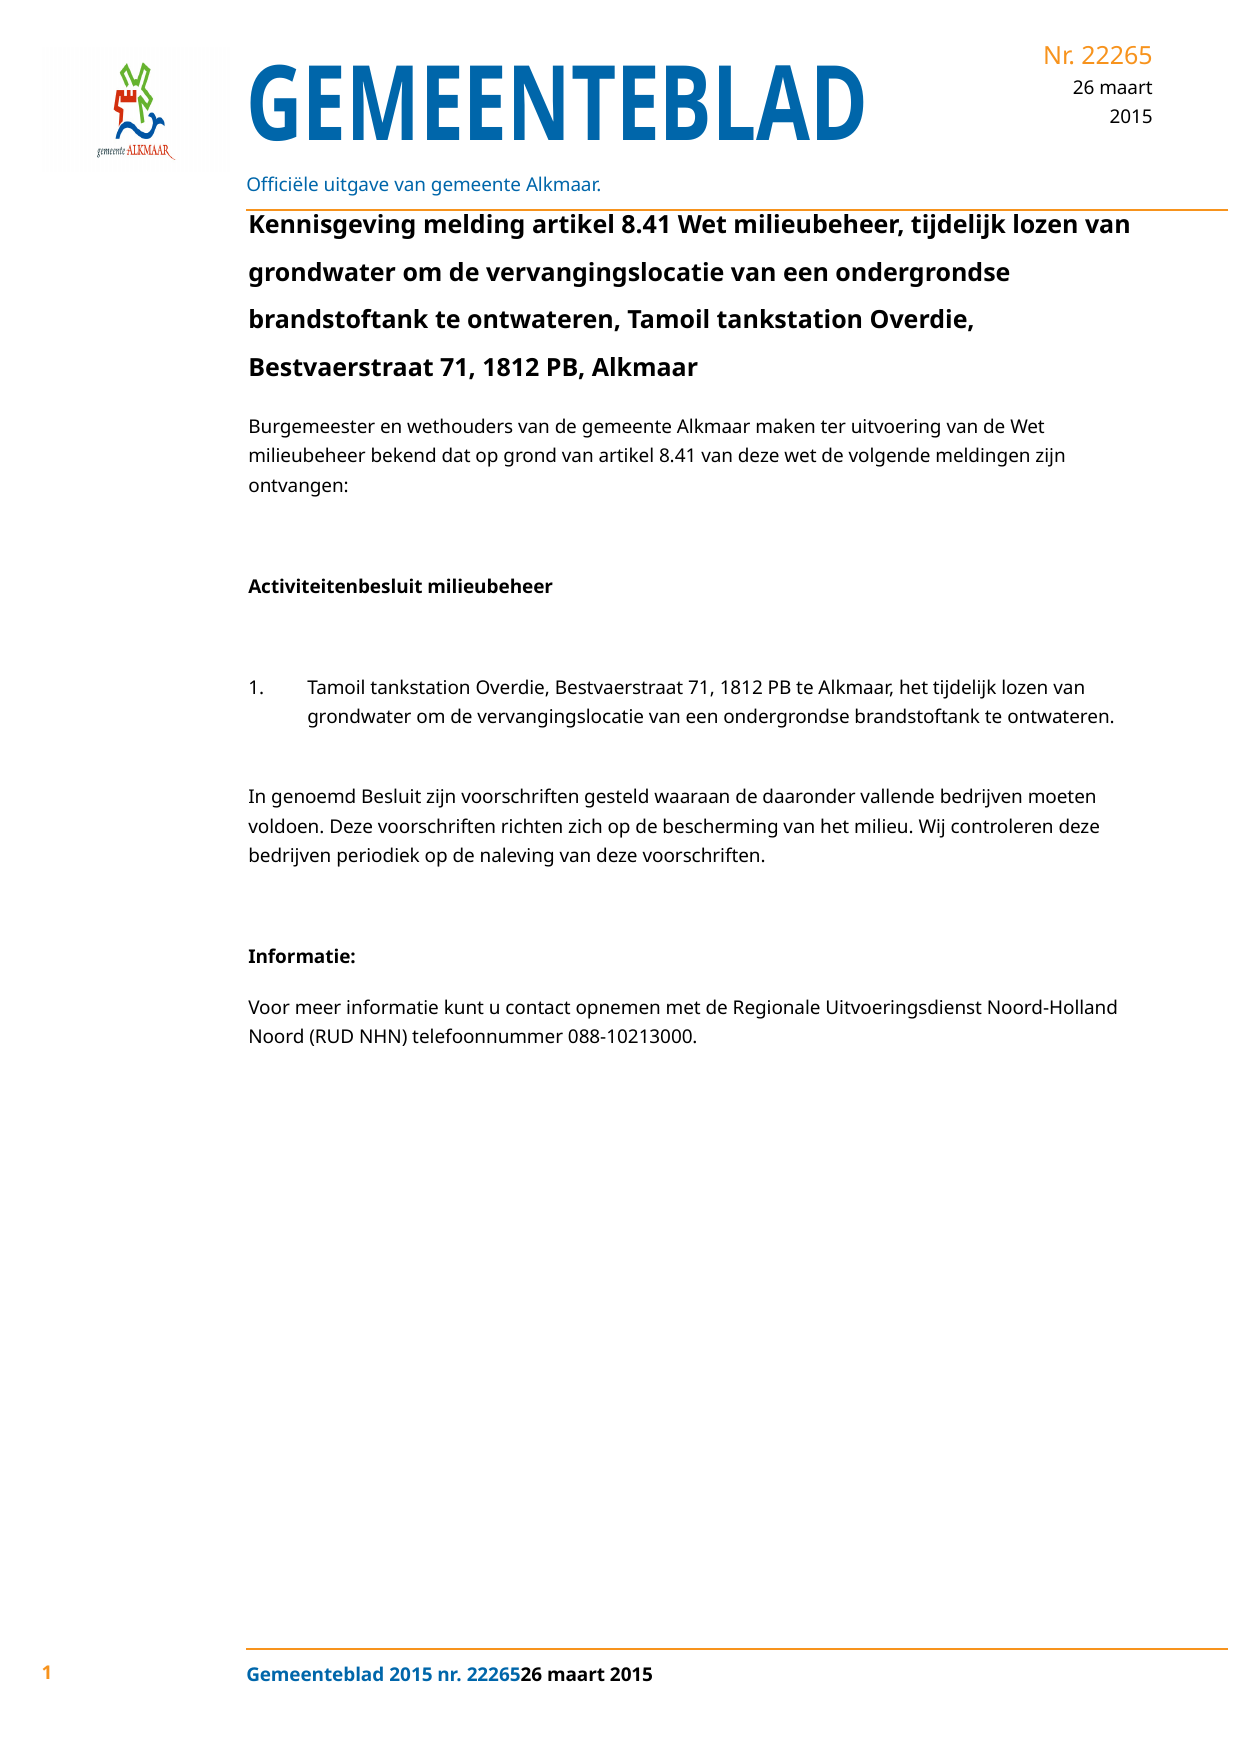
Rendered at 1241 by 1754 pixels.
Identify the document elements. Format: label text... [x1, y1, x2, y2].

text In genoemd Besluit zijn voorschriften gesteld waaraan de daaronder vallende bedrijven moeten voldoen. Deze voorschriften richten zich op de bescherming van het milieu. Wij controleren deze bedrijven periodiek op de naleving van deze voorschriften. [248, 783, 1152, 868]
text Kennisgeving melding artikel 8.41 Wet milieubeheer, tijdelijk lozen van grondwater om de vervangingslocatie van een ondergrondse brandstoftank te ontwateren, Tamoil tankstation Overdie, Bestvaerstraat 71, 1812 PB, Alkmaar [248, 211, 1152, 384]
text Informatie: [248, 943, 1152, 969]
picture [41, 47, 231, 172]
text Burgemeester en wethouders van de gemeente Alkmaar maken ter uitvoering van de Wet milieubeheer bekend dat op grond van artikel 8.41 van deze wet de volgende meldingen zijn ontvangen: [248, 413, 1152, 498]
list Tamoil tankstation Overdie, Bestvaerstraat 71, 1812 PB te Alkmaar, het tijdelijk lozen van grondwater om de vervangingslocatie van een ondergrondse brandstoftank te ontwateren. [248, 674, 1152, 729]
text Voor meer informatie kunt u contact opnemen met de Regionale Uitvoeringsdienst Noord-Holland Noord (RUD NHN) telefoonnummer 088-10213000. [248, 994, 1152, 1049]
text Activiteitenbesluit milieubeheer [248, 573, 1152, 599]
